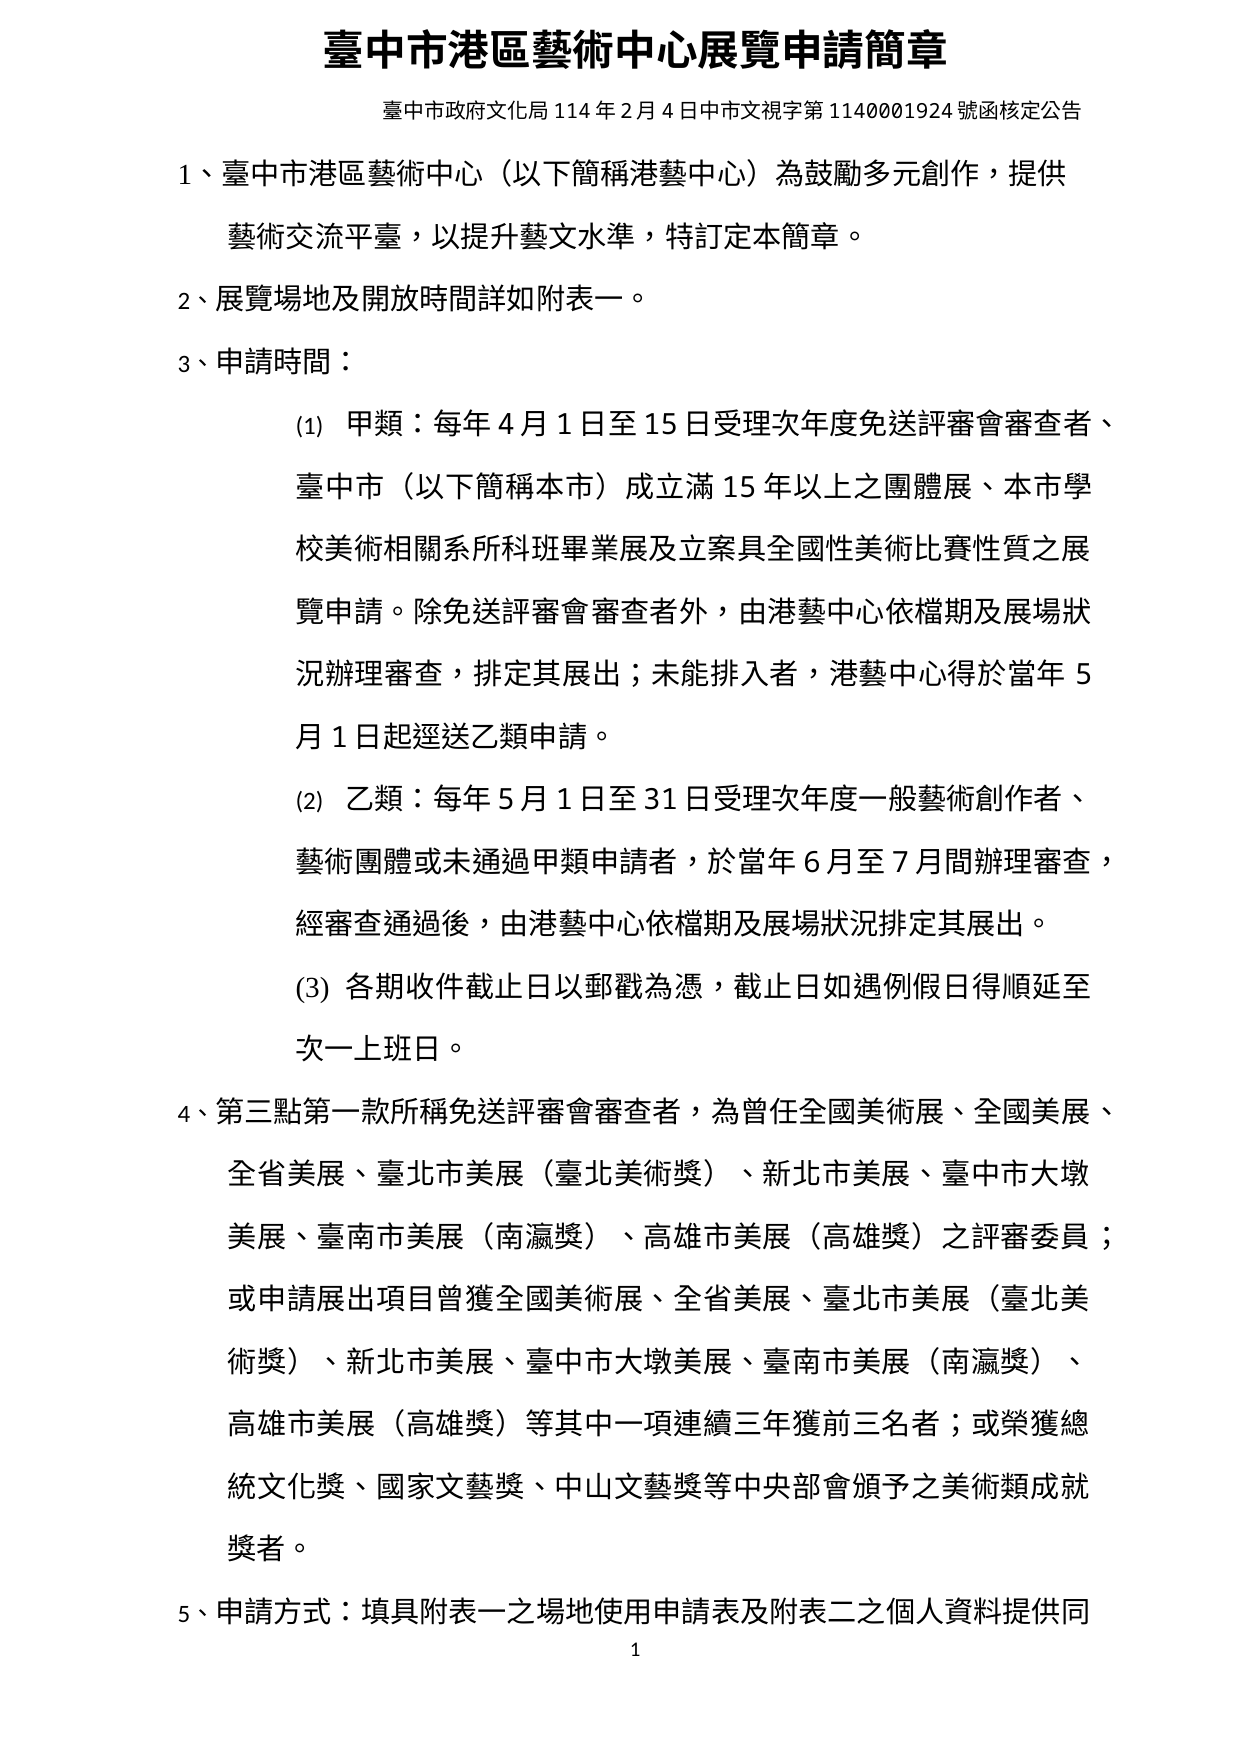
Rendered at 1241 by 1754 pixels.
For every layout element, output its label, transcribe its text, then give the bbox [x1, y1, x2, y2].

list 甲類：每年4月1日至15日受理次年度免送評審會審查者、臺中市（以下簡稱本市）成立滿15年以上之團體展、本市學校美術相關系所科班畢業展及立案具全國性美術比賽性質之展覽申請。除免送評審會審查者外，由港藝中心依檔期及展場狀況辦理審查，排定其展出；未能排入者，港藝中心得於當年5月1日起逕送乙類申請。 [295, 380, 1092, 755]
list 臺中市港區藝術中心（以下簡稱港藝中心）為鼓勵多元創作，提供藝術交流平臺，以提升藝文水準，特訂定本簡章。 [177, 130, 1092, 255]
list 申請時間： [177, 318, 1092, 380]
list 申請方式：填具附表一之場地使用申請表及附表二之個人資料提供同意書，並備齊下列所需資料，裝訂成冊逕送（寄）港藝中心展演股，地址：436038臺中市清水區忠貞路21號。送審作品資料圖檔須以相紙沖印或輸出為6×8吋之彩色相片，並務請清晰。申請展覽應繳交之文件如下： [177, 1568, 1092, 1630]
text 臺中市政府文化局114年2月4日中市文視字第1140001924號函核定公告 [227, 68, 1082, 130]
list 第三點第一款所稱免送評審會審查者，為曾任全國美術展、全國美展、全省美展、臺北市美展（臺北美術獎）、新北市美展、臺中市大墩美展、臺南市美展（南瀛獎）、高雄市美展（高雄獎）之評審委員；或申請展出項目曾獲全國美術展、全省美展、臺北市美展（臺北美術獎）、新北市美展、臺中市大墩美展、臺南市美展（南瀛獎）、高雄市美展（高雄獎）等其中一項連續三年獲前三名者；或榮獲總統文化獎、國家文藝獎、中山文藝獎等中央部會頒予之美術類成就獎者。 [177, 1068, 1092, 1568]
text 臺中市港區藝術中心展覽申請簡章 [177, 5, 1092, 68]
list 展覽場地及開放時間詳如附表一。 [177, 255, 1092, 318]
list 各期收件截止日以郵戳為憑，截止日如遇例假日得順延至次一上班日。 [295, 943, 1092, 1068]
list 乙類：每年5月1日至31日受理次年度一般藝術創作者、藝術團體或未通過甲類申請者，於當年6月至7月間辦理審查，經審查通過後，由港藝中心依檔期及展場狀況排定其展出。 [295, 755, 1092, 943]
